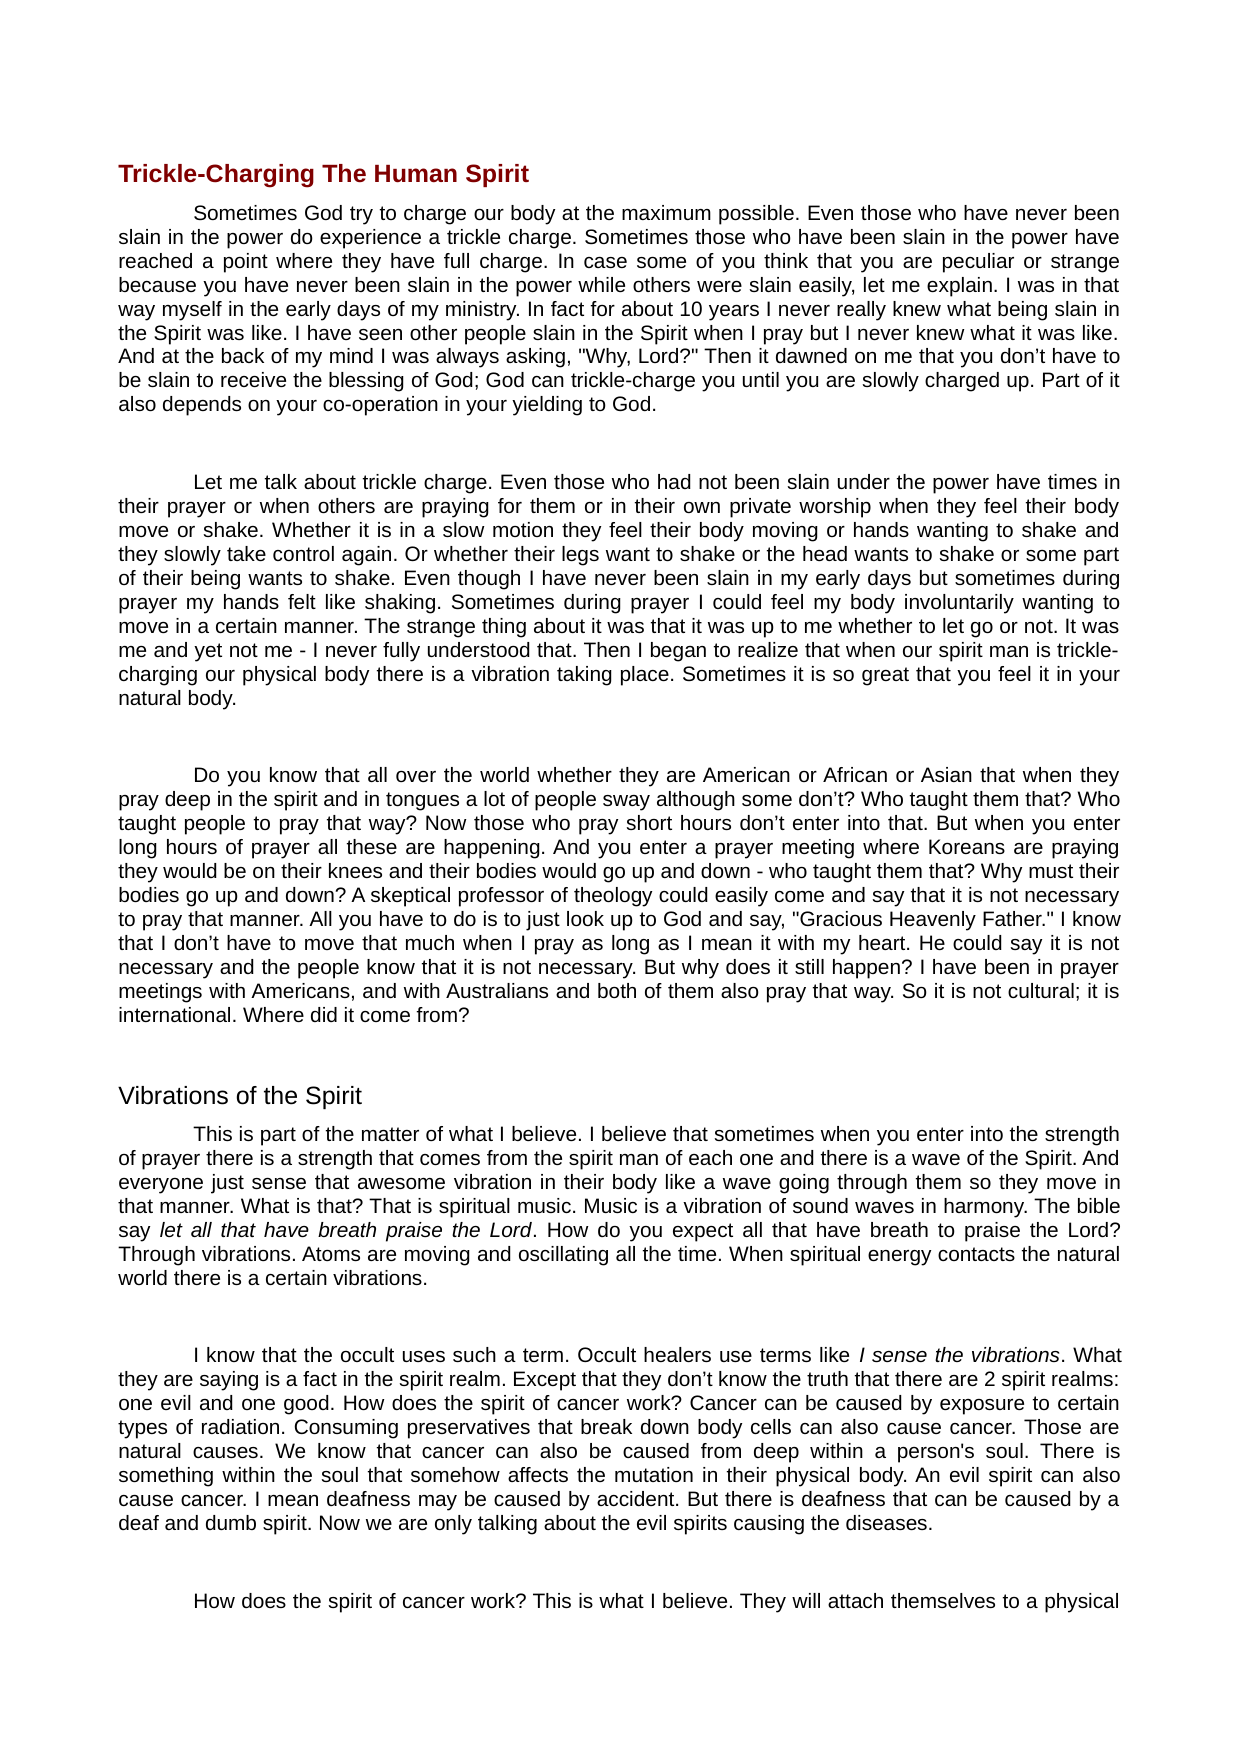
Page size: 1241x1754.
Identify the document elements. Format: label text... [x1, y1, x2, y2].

text This is part of the matter of what I believe. I believe that sometimes when you enter into the strength of prayer there is a strength that comes from the spirit man of each one and there is a wave of the Spirit. And everyone just sense that awesome vibration in their body like a wave going through them so they move in that manner. What is that? That is spiritual music. Music is a vibration of sound waves in harmony. The bible say let all that have breath praise the Lord. How do you expect all that have breath to praise the Lord? Through vibrations. Atoms are moving and oscillating all the time. When spiritual energy contacts the natural world there is a certain vibrations. [118, 1122, 1122, 1289]
text Trickle-Charging The Human Spirit [118, 159, 1122, 188]
text Sometimes God try to charge our body at the maximum possible. Even those who have never been slain in the power do experience a trickle charge. Sometimes those who have been slain in the power have reached a point where they have full charge. In case some of you think that you are peculiar or strange because you have never been slain in the power while others were slain easily, let me explain. I was in that way myself in the early days of my ministry. In fact for about 10 years I never really knew what being slain in the Spirit was like. I have seen other people slain in the Spirit when I pray but I never knew what it was like. And at the back of my mind I was always asking, "Why, Lord?" Then it dawned on me that you don’t have to be slain to receive the blessing of God; God can trickle-charge you until you are slowly charged up. Part of it also depends on your co-operation in your yielding to God. [118, 201, 1122, 416]
text How does the spirit of cancer work? This is what I believe. They will attach themselves to a physical [118, 1589, 1122, 1613]
text I know that the occult uses such a term. Occult healers use terms like I sense the vibrations. What they are saying is a fact in the spirit realm. Except that they don’t know the truth that there are 2 spirit realms: one evil and one good. How does the spirit of cancer work? Cancer can be caused by exposure to certain types of radiation. Consuming preservatives that break down body cells can also cause cancer. Those are natural causes. We know that cancer can also be caused from deep within a person's soul. There is something within the soul that somehow affects the mutation in their physical body. An evil spirit can also cause cancer. I mean deafness may be caused by accident. But there is deafness that can be caused by a deaf and dumb spirit. Now we are only talking about the evil spirits causing the diseases. [118, 1343, 1122, 1535]
text Do you know that all over the world whether they are American or African or Asian that when they pray deep in the spirit and in tongues a lot of people sway although some don’t? Who taught them that? Who taught people to pray that way? Now those who pray short hours don’t enter into that. But when you enter long hours of prayer all these are happening. And you enter a prayer meeting where Koreans are praying they would be on their knees and their bodies would go up and down - who taught them that? Why must their bodies go up and down? A skeptical professor of theology could easily come and say that it is not necessary to pray that manner. All you have to do is to just look up to God and say, "Gracious Heavenly Father." I know that I don’t have to move that much when I pray as long as I mean it with my heart. He could say it is not necessary and the people know that it is not necessary. But why does it still happen? I have been in prayer meetings with Americans, and with Australians and both of them also pray that way. So it is not cultural; it is international. Where did it come from? [118, 763, 1122, 1027]
text Let me talk about trickle charge. Even those who had not been slain under the power have times in their prayer or when others are praying for them or in their own private worship when they feel their body move or shake. Whether it is in a slow motion they feel their body moving or hands wanting to shake and they slowly take control again. Or whether their legs want to shake or the head wants to shake or some part of their being wants to shake. Even though I have never been slain in my early days but sometimes during prayer my hands felt like shaking. Sometimes during prayer I could feel my body involuntarily wanting to move in a certain manner. The strange thing about it was that it was up to me whether to let go or not. It was me and yet not me - I never fully understood that. Then I began to realize that when our spirit man is trickle-charging our physical body there is a vibration taking place. Sometimes it is so great that you feel it in your natural body. [118, 470, 1122, 709]
text Vibrations of the Spirit [118, 1081, 1122, 1109]
